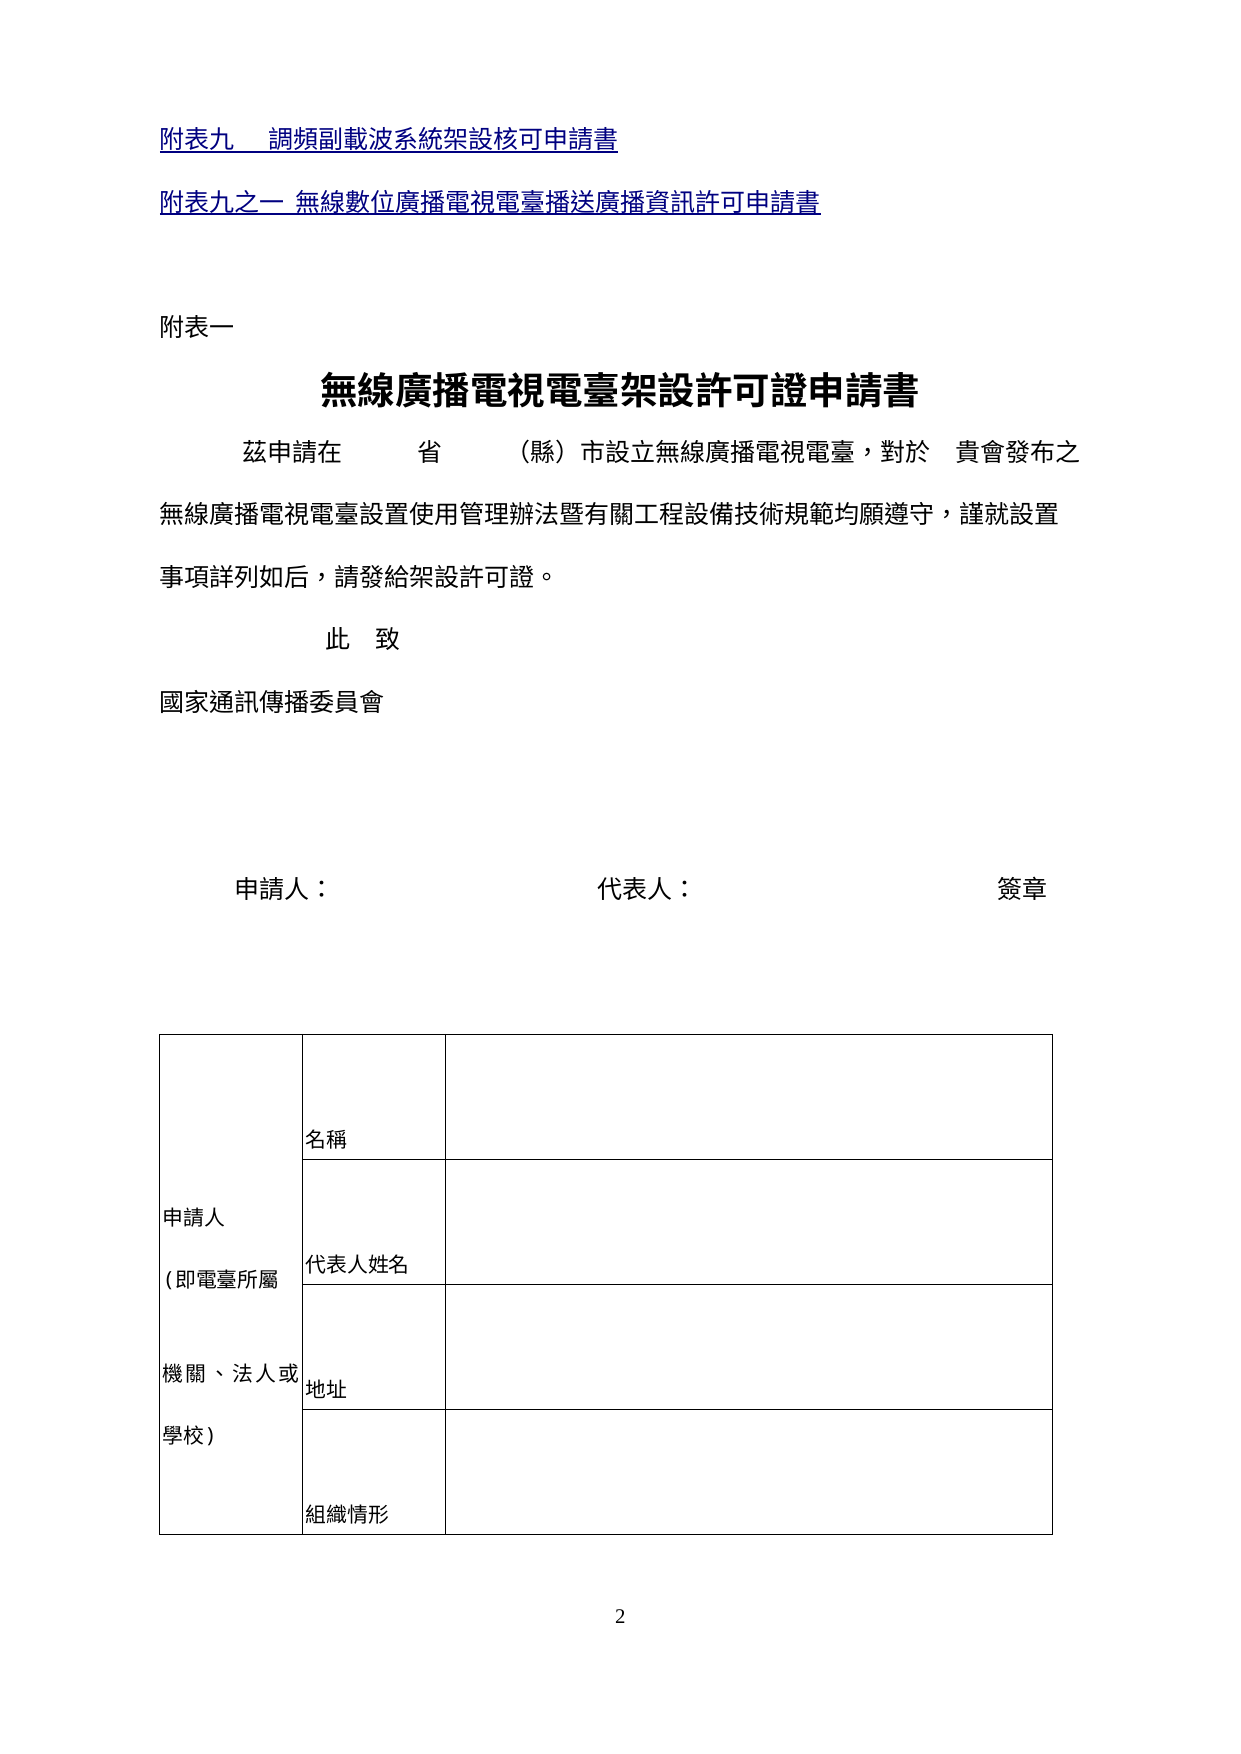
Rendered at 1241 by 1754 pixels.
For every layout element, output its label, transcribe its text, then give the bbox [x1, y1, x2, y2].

table_cell [446, 1410, 1052, 1534]
table_header 申請人 (即電臺所屬 機關、法人或學校) [160, 1035, 302, 1534]
text 附表九之一 無線數位廣播電視電臺播送廣播資訊許可申請書 [159, 159, 1081, 221]
text 茲申請在 省 （縣）市設立無線廣播電視電臺，對於 貴會發布之無線廣播電視電臺設置使用管理辦法暨有關工程設備技術規範均願遵守，謹就設置事項詳列如后，請發給架設許可證。 [159, 409, 1081, 596]
text 無線廣播電視電臺架設許可證申請書 [159, 346, 1081, 409]
table_cell 代表人姓名 [303, 1160, 445, 1284]
text 附表一 [159, 284, 1081, 346]
text 附表九 調頻副載波系統架設核可申請書 [159, 96, 1081, 159]
table_header [446, 1035, 1052, 1159]
table_cell [446, 1285, 1052, 1409]
table_cell [446, 1160, 1052, 1284]
text [28, 271, 141, 327]
text 申請人： 代表人： 簽章 [159, 846, 1081, 909]
text 此 致 [159, 596, 1081, 659]
table_cell 地址 [303, 1285, 445, 1409]
table_cell 組織情形 [303, 1410, 445, 1534]
table_header 名稱 [303, 1035, 445, 1159]
text 國家通訊傳播委員會 [159, 659, 1081, 721]
